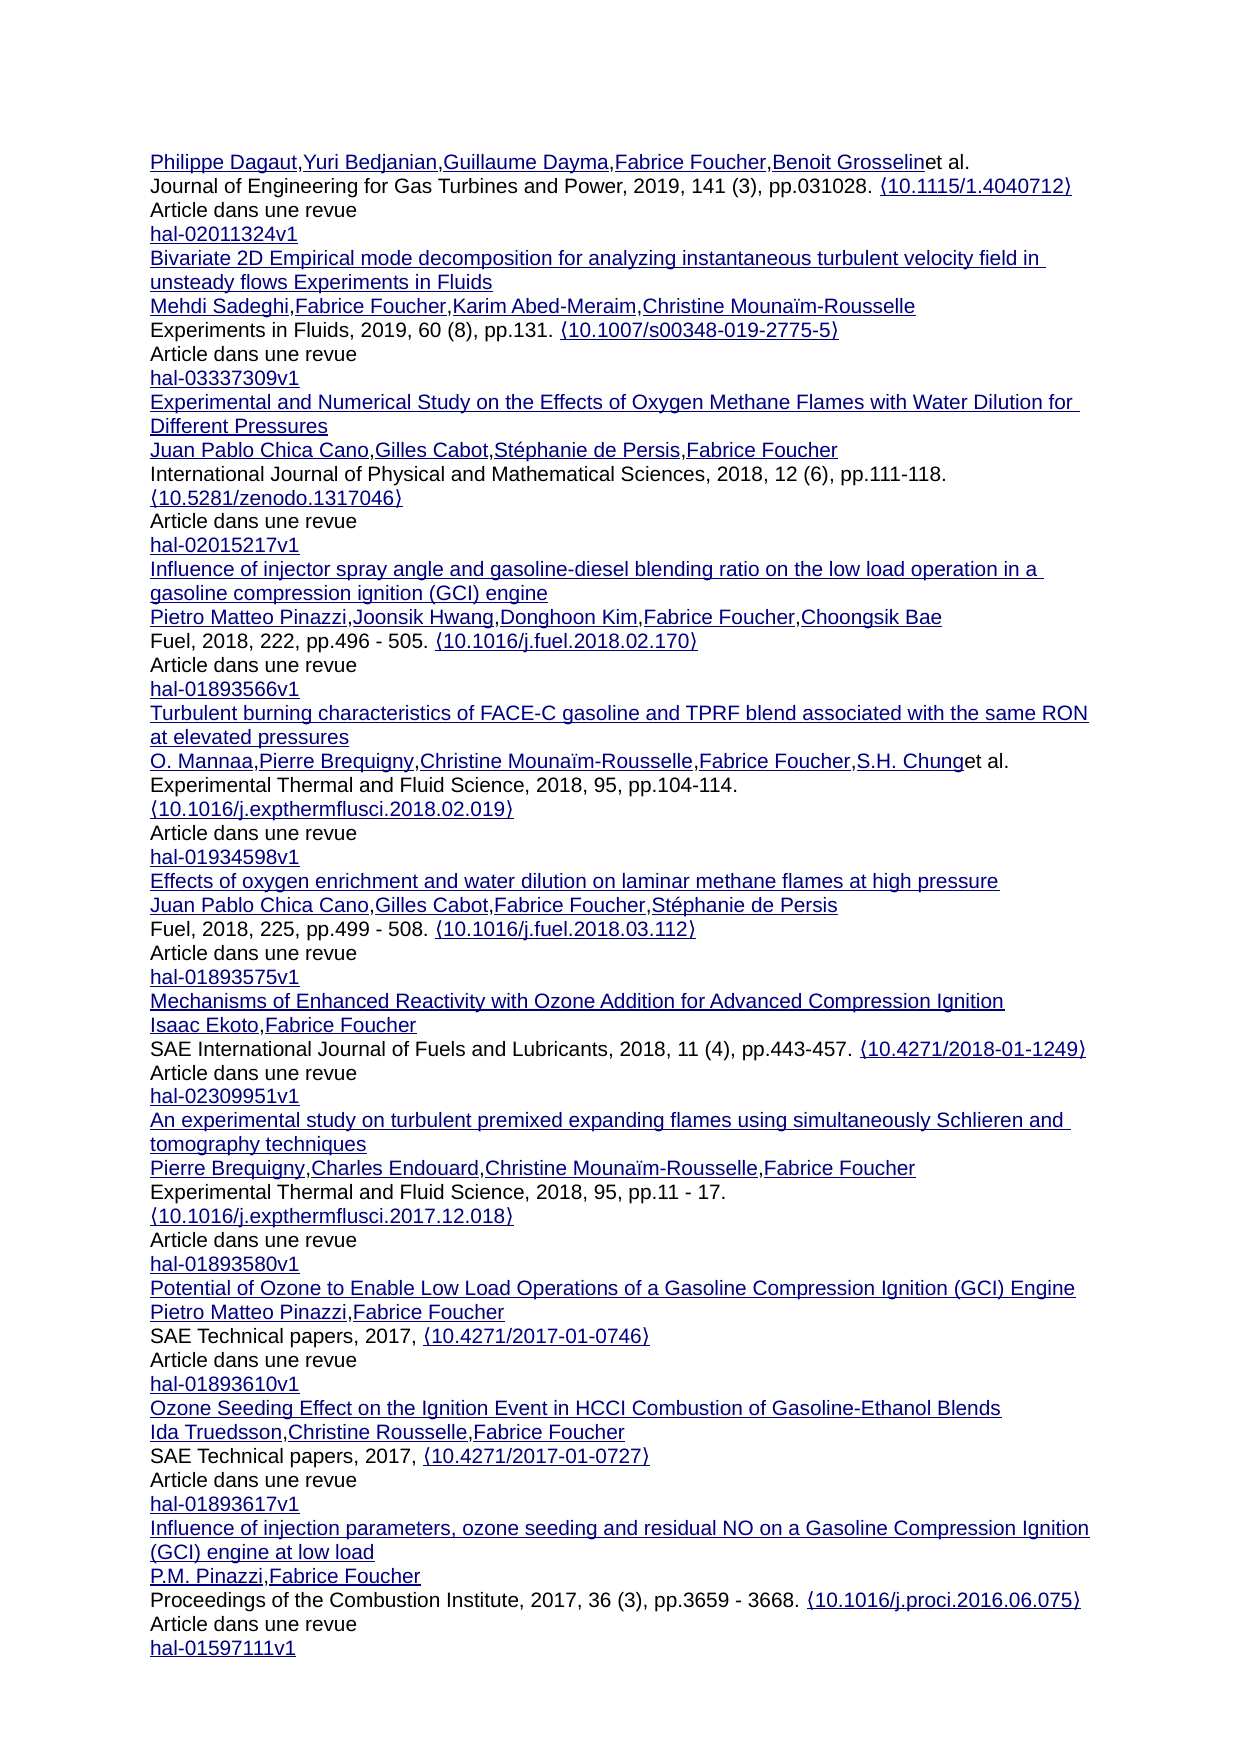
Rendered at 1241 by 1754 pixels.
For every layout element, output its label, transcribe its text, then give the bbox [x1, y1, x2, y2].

table_cell Bivariate 2D Empirical mode decomposition for analyzing instantaneous turbulent velocity field in unsteady flows Experiments in Fluids Mehdi Sadeghi,Fabrice Foucher,Karim Abed-Meraim,Christine Mounaïm-Rousselle Experiments in Fluids, 2019, 60 (8), pp.131. ⟨10.1007/s00348-019-2775-5⟩ Article dans une revue hal-03337309v1 [150, 246, 1090, 389]
table_cell (GCI) engine at low load P.M. Pinazzi,Fabrice Foucher Proceedings of the Combustion Institute, 2017, 36 (3), pp.3659 - 3668. ⟨10.1016/j.proci.2016.06.075⟩ Article dans une revue hal-01597111v1 [150, 1538, 1090, 1659]
table_cell Influence of injector spray angle and gasoline-diesel blending ratio on the low load operation in a gasoline compression ignition (GCI) engine Pietro Matteo Pinazzi,Joonsik Hwang,Donghoon Kim,Fabrice Foucher,Choongsik Bae Fuel, 2018, 222, pp.496 - 505. ⟨10.1016/j.fuel.2018.02.170⟩ Article dans une revue hal-01893566v1 [150, 557, 1090, 701]
table_cell Mechanisms of Enhanced Reactivity with Ozone Addition for Advanced Compression Ignition Isaac Ekoto,Fabrice Foucher SAE International Journal of Fuels and Lubricants, 2018, 11 (4), pp.443-457. ⟨10.4271/2018-01-1249⟩ Article dans une revue hal-02309951v1 [150, 989, 1090, 1108]
table_cell Effects of oxygen enrichment and water dilution on laminar methane flames at high pressure Juan Pablo Chica Cano,Gilles Cabot,Fabrice Foucher,Stéphanie de Persis Fuel, 2018, 225, pp.499 - 508. ⟨10.1016/j.fuel.2018.03.112⟩ Article dans une revue hal-01893575v1 [150, 869, 1090, 988]
table_cell Turbulent burning characteristics of FACE-C gasoline and TPRF blend associated with the same RON at elevated pressures O. Mannaa,Pierre Brequigny,Christine Mounaïm-Rousselle,Fabrice Foucher,S.H. Chunget al. Experimental Thermal and Fluid Science, 2018, 95, pp.104-114. ⟨10.1016/j.expthermflusci.2018.02.019⟩ Article dans une revue hal-01934598v1 [150, 701, 1090, 869]
table_cell Potential of Ozone to Enable Low Load Operations of a Gasoline Compression Ignition (GCI) Engine Pietro Matteo Pinazzi,Fabrice Foucher SAE Technical papers, 2017, ⟨10.4271/2017-01-0746⟩ Article dans une revue hal-01893610v1 [150, 1276, 1090, 1396]
table_cell An experimental study on turbulent premixed expanding flames using simultaneously Schlieren and tomography techniques Pierre Brequigny,Charles Endouard,Christine Mounaïm-Rousselle,Fabrice Foucher Experimental Thermal and Fluid Science, 2018, 95, pp.11 - 17. ⟨10.1016/j.expthermflusci.2017.12.018⟩ Article dans une revue hal-01893580v1 [150, 1108, 1090, 1276]
table_cell Influence of injection parameters, ozone seeding and residual NO on a Gasoline Compression Ignition [150, 1516, 1090, 1537]
table_cell Philippe Dagaut,Yuri Bedjanian,Guillaume Dayma,Fabrice Foucher,Benoit Grosselinet al. Journal of Engineering for Gas Turbines and Power, 2019, 141 (3), pp.031028. ⟨10.1115/1.4040712⟩ Article dans une revue hal-02011324v1 [150, 150, 1090, 246]
table_cell Ozone Seeding Effect on the Ignition Event in HCCI Combustion of Gasoline-Ethanol Blends Ida Truedsson,Christine Rousselle,Fabrice Foucher SAE Technical papers, 2017, ⟨10.4271/2017-01-0727⟩ Article dans une revue hal-01893617v1 [150, 1396, 1090, 1516]
table_cell Experimental and Numerical Study on the Effects of Oxygen Methane Flames with Water Dilution for Different Pressures Juan Pablo Chica Cano,Gilles Cabot,Stéphanie de Persis,Fabrice Foucher International Journal of Physical and Mathematical Sciences, 2018, 12 (6), pp.111-118. ⟨10.5281/zenodo.1317046⟩ Article dans une revue hal-02015217v1 [150, 390, 1090, 557]
